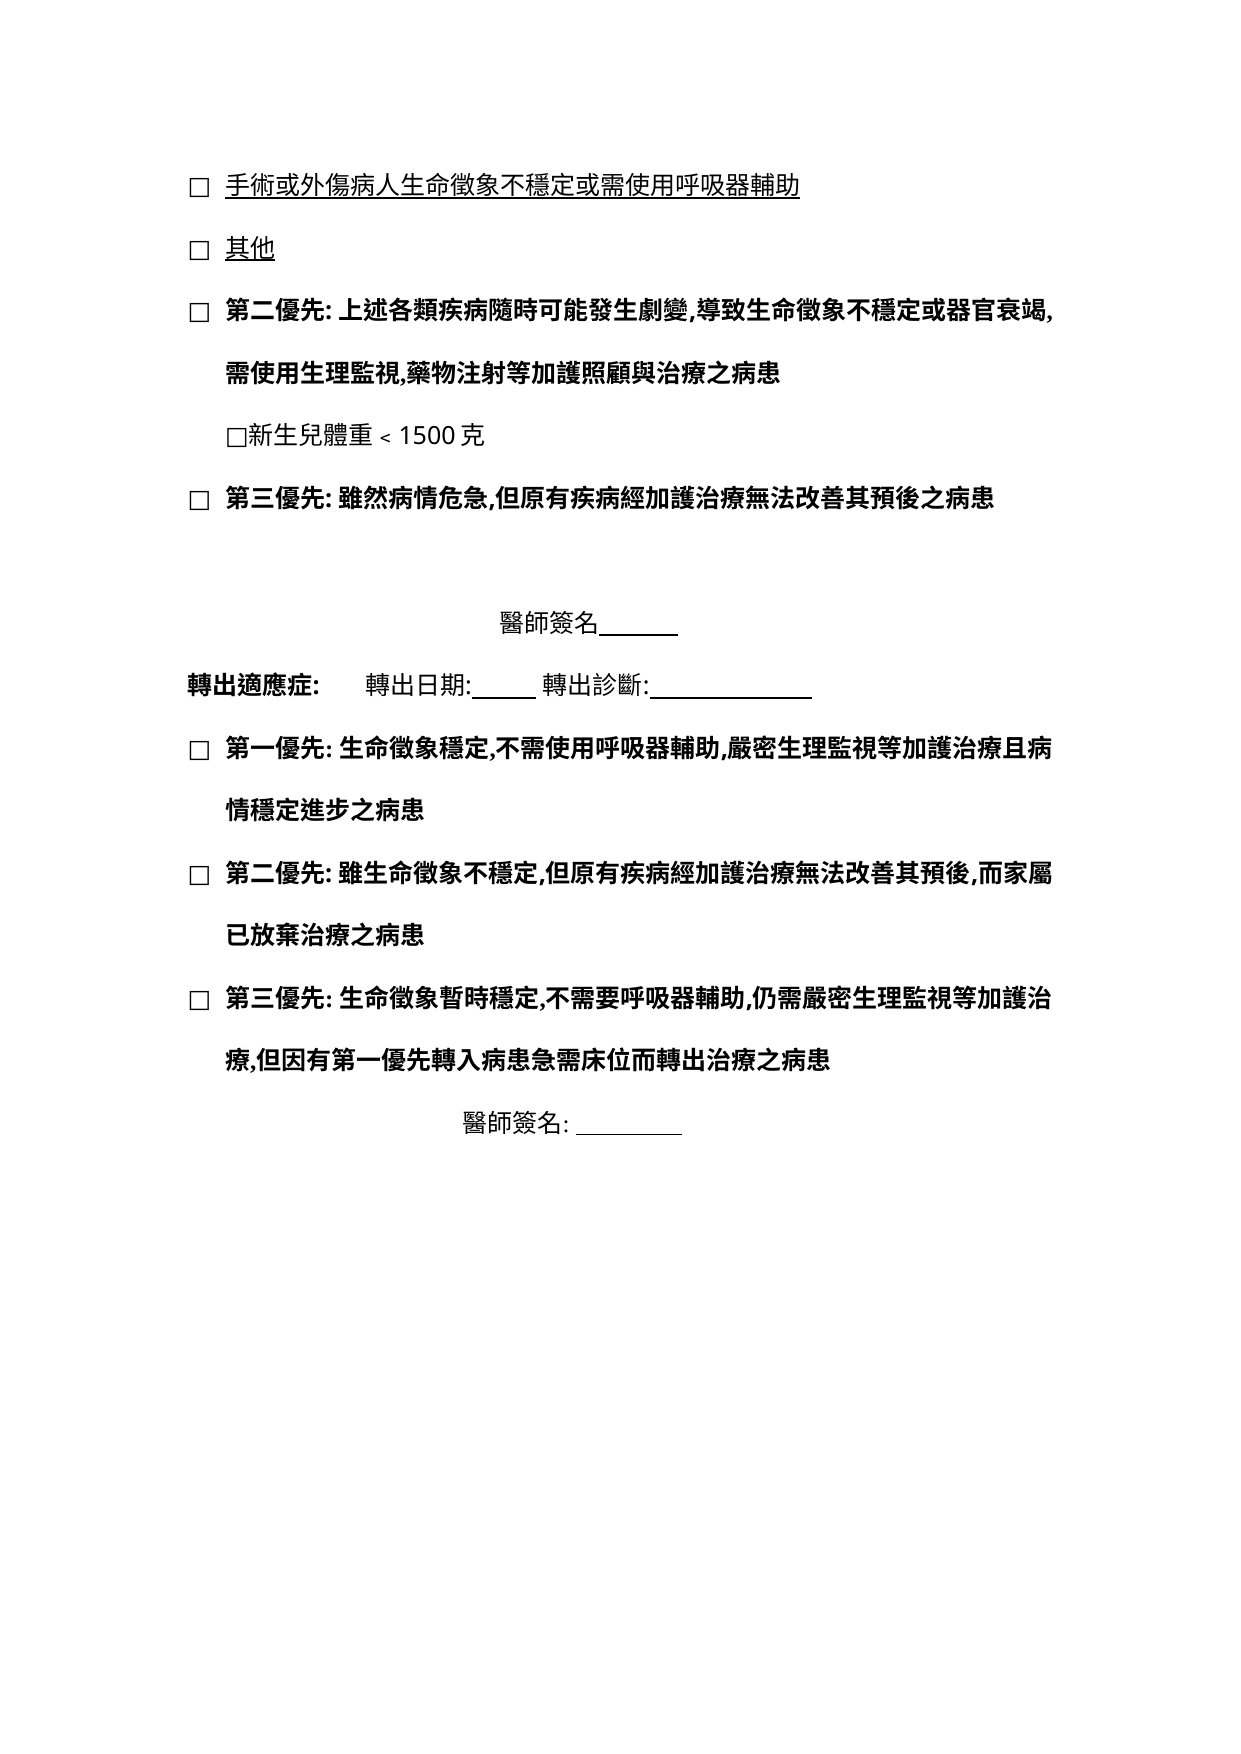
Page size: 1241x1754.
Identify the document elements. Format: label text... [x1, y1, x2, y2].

text 醫師簽名: [187, 1080, 1053, 1142]
list 第三優先: 生命徵象暫時穩定,不需要呼吸器輔助,仍需嚴密生理監視等加護治療,但因有第一優先轉入病患急需床位而轉出治療之病患 [187, 955, 1053, 1080]
text 醫師簽名 [187, 580, 1053, 642]
list 第三優先: 雖然病情危急,但原有疾病經加護治療無法改善其預後之病患 [187, 455, 1053, 517]
list 第一優先: 生命徵象穩定,不需使用呼吸器輔助,嚴密生理監視等加護治療且病情穩定進步之病患 [187, 705, 1053, 830]
list 其他 [187, 205, 1053, 267]
list 手術或外傷病人生命徵象不穩定或需使用呼吸器輔助 [187, 142, 1053, 205]
text 轉出適應症: 轉出日期: 轉出診斷: [187, 642, 1053, 705]
text □新生兒體重﹤1500克 [225, 392, 1053, 455]
list 第二優先: 上述各類疾病隨時可能發生劇變,導致生命徵象不穩定或器官衰竭,需使用生理監視,藥物注射等加護照顧與治療之病患 [187, 267, 1053, 392]
list 第二優先: 雖生命徵象不穩定,但原有疾病經加護治療無法改善其預後,而家屬已放棄治療之病患 [187, 830, 1053, 955]
